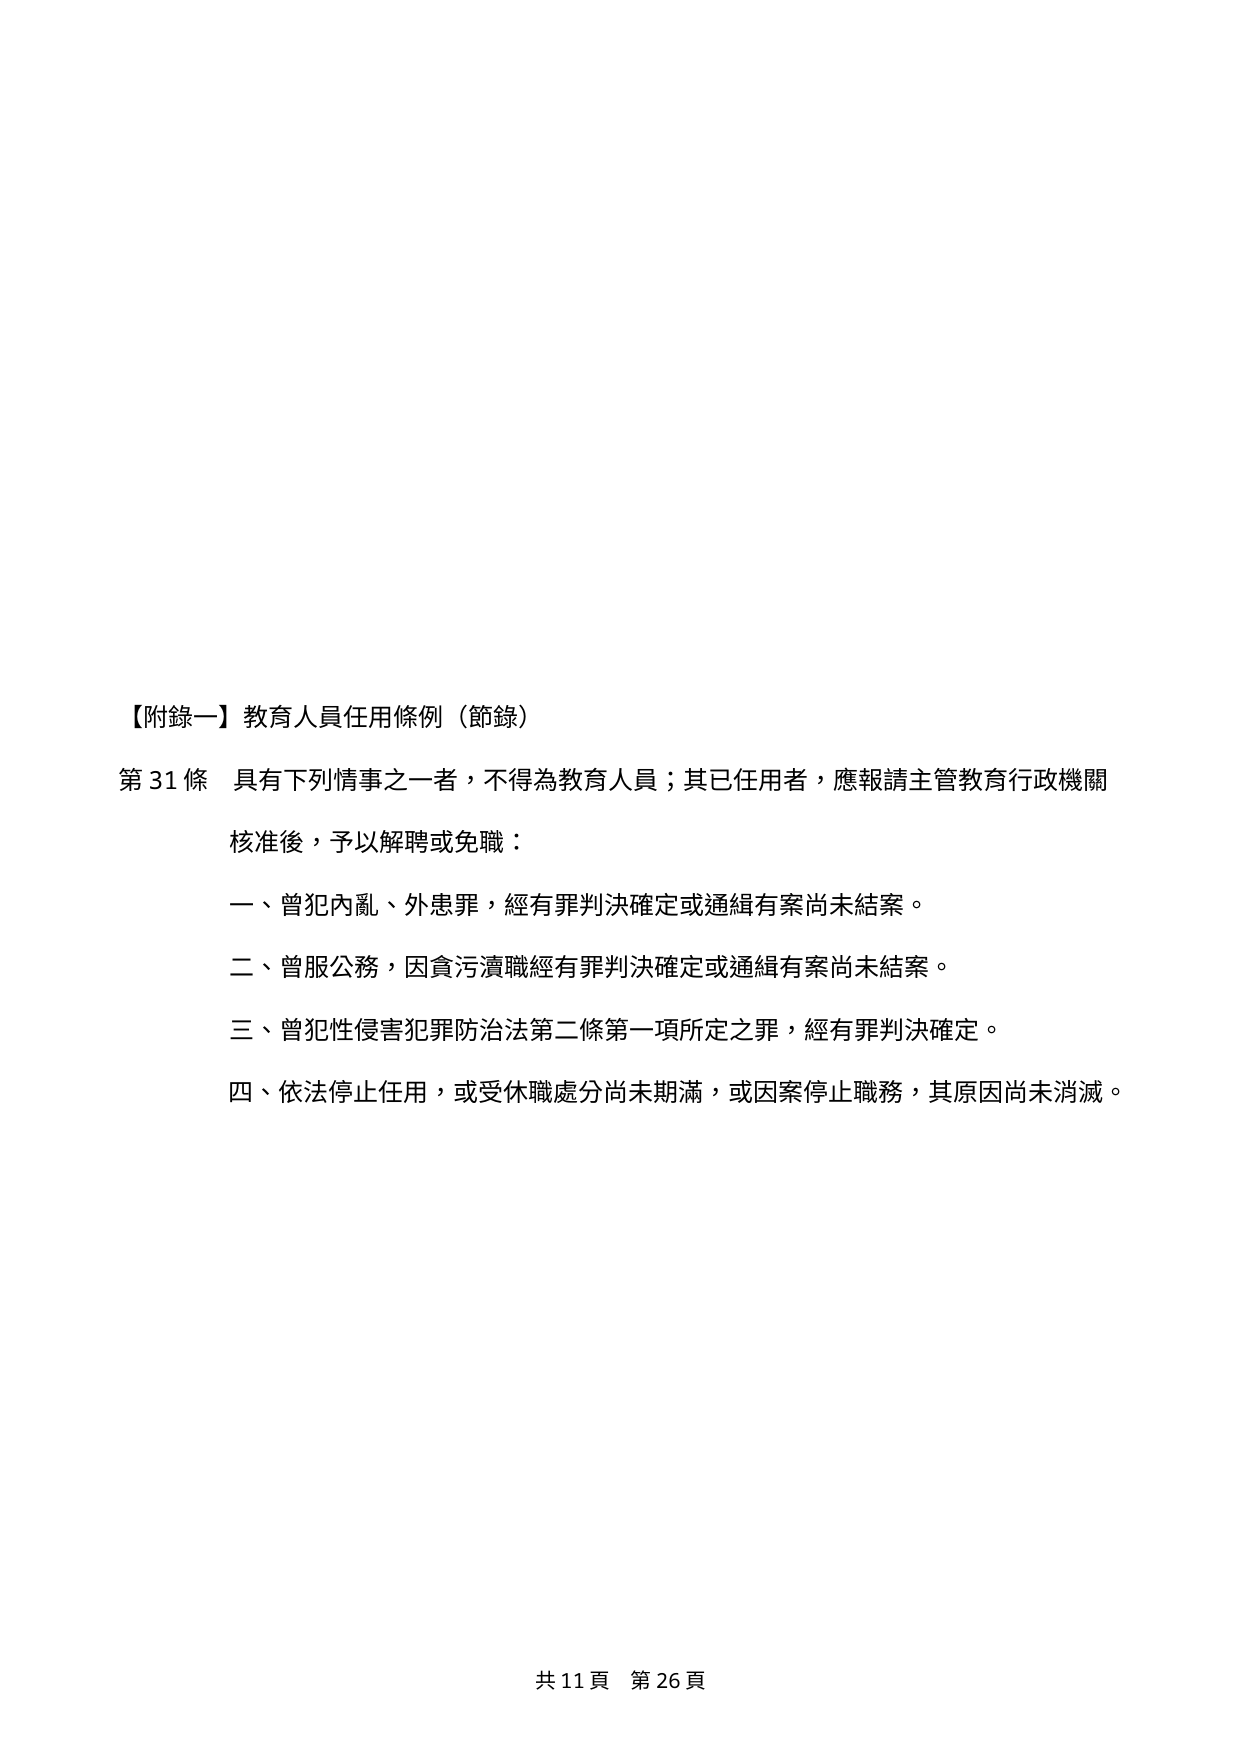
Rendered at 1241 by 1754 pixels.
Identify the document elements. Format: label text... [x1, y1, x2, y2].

text 二、曾服公務，因貪污瀆職經有罪判決確定或通緝有案尚未結案。 [118, 924, 1122, 987]
text 四、依法停止任用，或受休職處分尚未期滿，或因案停止職務，其原因尚未消滅。 [229, 1049, 1122, 1112]
text 【附錄一】教育人員任用條例（節錄） [118, 674, 1122, 737]
text 第31條 具有下列情事之一者，不得為教育人員；其已任用者，應報請主管教育行政機關核准後，予以解聘或免職： [118, 737, 1122, 862]
text 一、曾犯內亂、外患罪，經有罪判決確定或通緝有案尚未結案。 [118, 862, 1122, 924]
text 三、曾犯性侵害犯罪防治法第二條第一項所定之罪，經有罪判決確定。 [118, 987, 1122, 1049]
